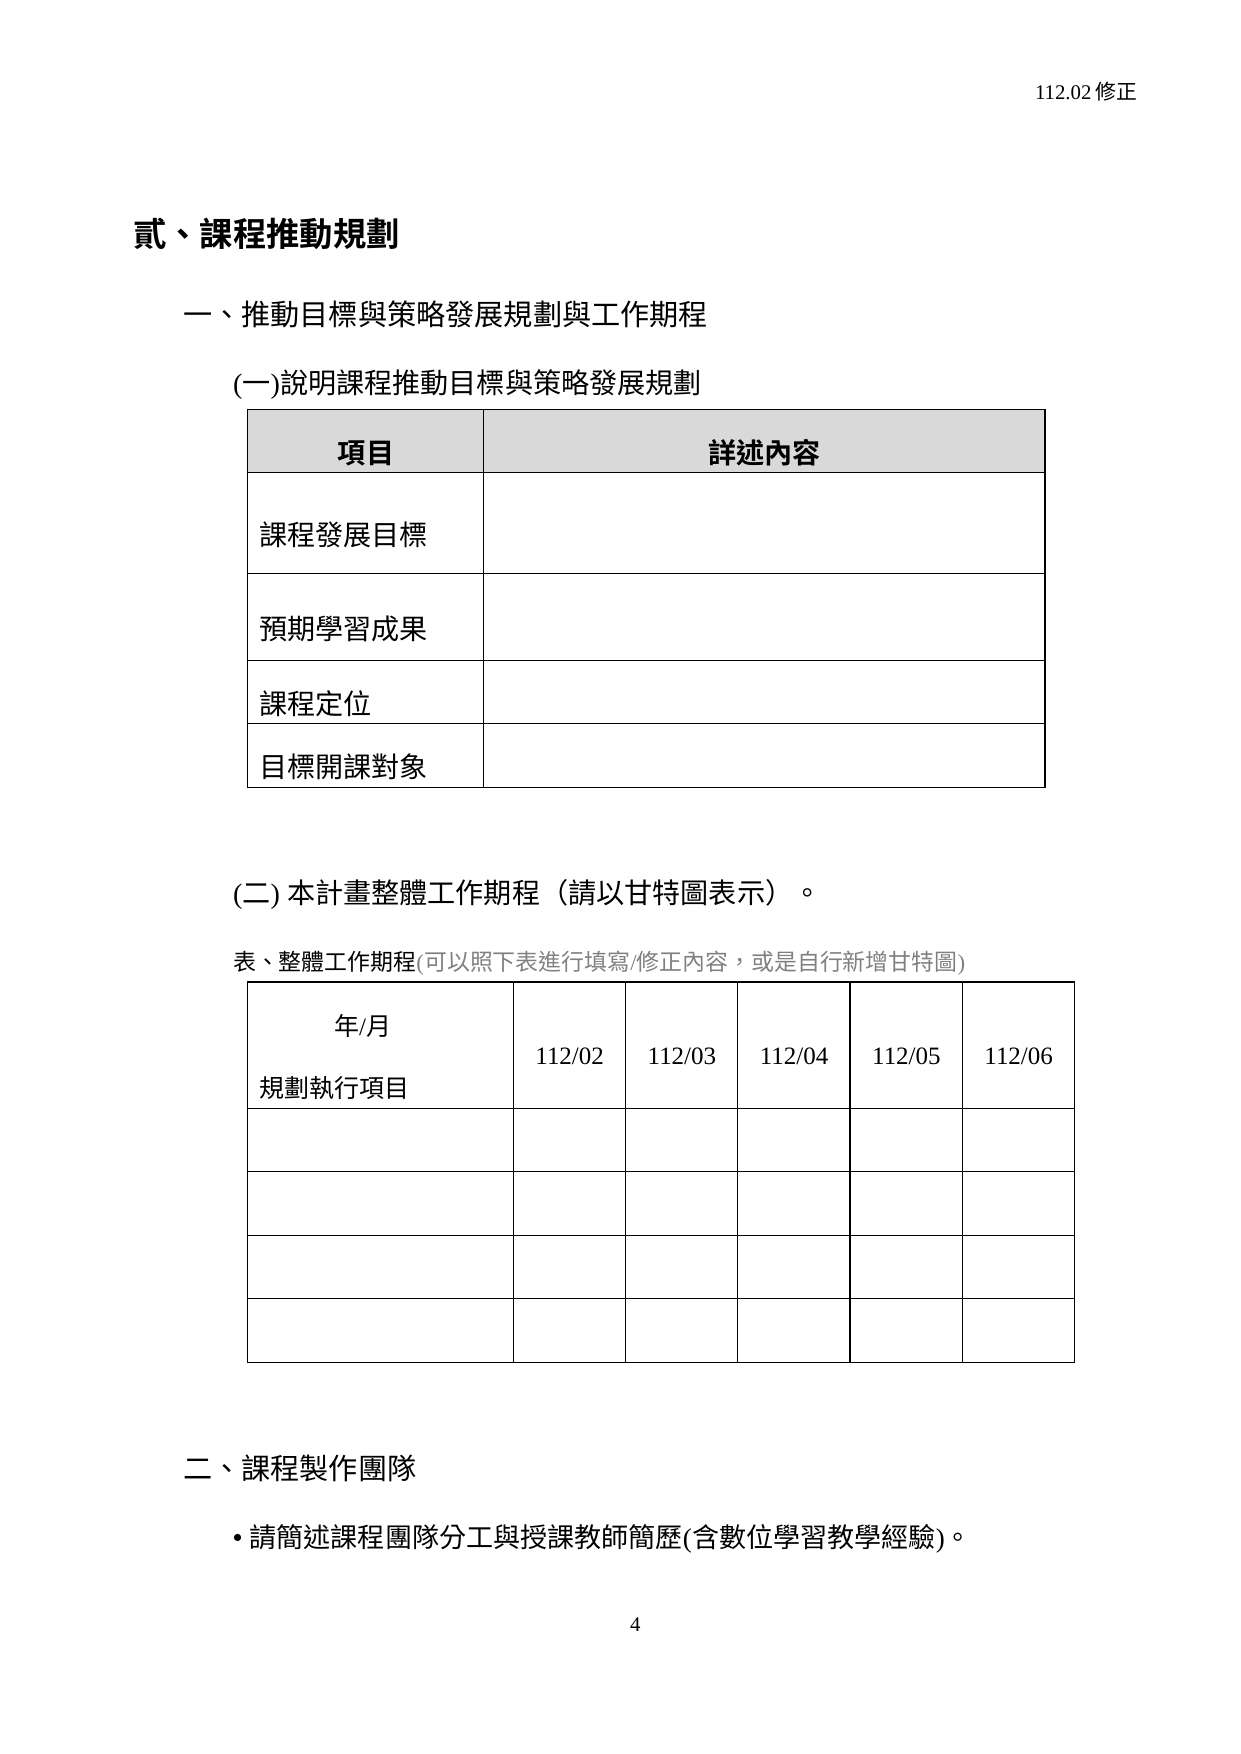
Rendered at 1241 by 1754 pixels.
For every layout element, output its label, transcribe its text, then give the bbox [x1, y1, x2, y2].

table_cell [484, 661, 1044, 723]
table_cell [851, 1299, 962, 1362]
table_cell [963, 1236, 1074, 1298]
table_header 112/03 [626, 983, 737, 1107]
table_cell [738, 1299, 849, 1362]
table_cell [851, 1172, 962, 1234]
table_cell [248, 1109, 513, 1171]
table_header 112/02 [514, 983, 625, 1107]
table_cell [626, 1109, 737, 1171]
table_header 112/04 [738, 983, 849, 1107]
table_cell [626, 1299, 737, 1362]
table_cell [738, 1109, 849, 1171]
table_header 112/06 [963, 983, 1074, 1107]
table_cell [626, 1236, 737, 1298]
table_cell [248, 1172, 513, 1234]
table_cell [963, 1299, 1074, 1362]
table_cell [514, 1299, 625, 1362]
table_cell 課程定位 [248, 661, 483, 723]
table_cell [738, 1236, 849, 1298]
table_cell [484, 724, 1044, 787]
table_cell [484, 473, 1044, 572]
table_cell 預期學習成果 [248, 574, 483, 659]
table_header 年/月 規劃執行項目 [248, 983, 513, 1107]
text 表、整體工作期程(可以照下表進行填寫/修正內容，或是自行新增甘特圖) [133, 919, 1137, 981]
table_header 112/05 [851, 983, 962, 1107]
table_cell [626, 1172, 737, 1234]
table_cell [851, 1109, 962, 1171]
table_cell [963, 1109, 1074, 1171]
table_cell [514, 1172, 625, 1234]
table_cell [851, 1236, 962, 1298]
table_cell [514, 1109, 625, 1171]
table_header 項目 [248, 410, 483, 472]
table_cell [484, 574, 1044, 659]
table_header 詳述內容 [484, 410, 1044, 472]
table_cell [248, 1299, 513, 1362]
table_cell [514, 1236, 625, 1298]
table_cell [248, 1236, 513, 1298]
text (一)說明課程推動目標與策略發展規劃 [133, 340, 1137, 402]
text 二、課程製作團隊 [133, 1425, 1137, 1488]
table_cell [963, 1172, 1074, 1234]
table_cell 課程發展目標 [248, 473, 483, 572]
subtitle 貳、課程推動規劃 [133, 190, 1137, 252]
table_cell [738, 1172, 849, 1234]
text (二) 本計畫整體工作期程（請以甘特圖表示）。 [133, 850, 1137, 913]
text  請簡述課程團隊分工與授課教師簡歷(含數位學習教學經驗)。 [133, 1494, 1137, 1556]
table_cell 目標開課對象 [248, 724, 483, 787]
text 一、推動目標與策略發展規劃與工作期程 [133, 271, 1137, 333]
